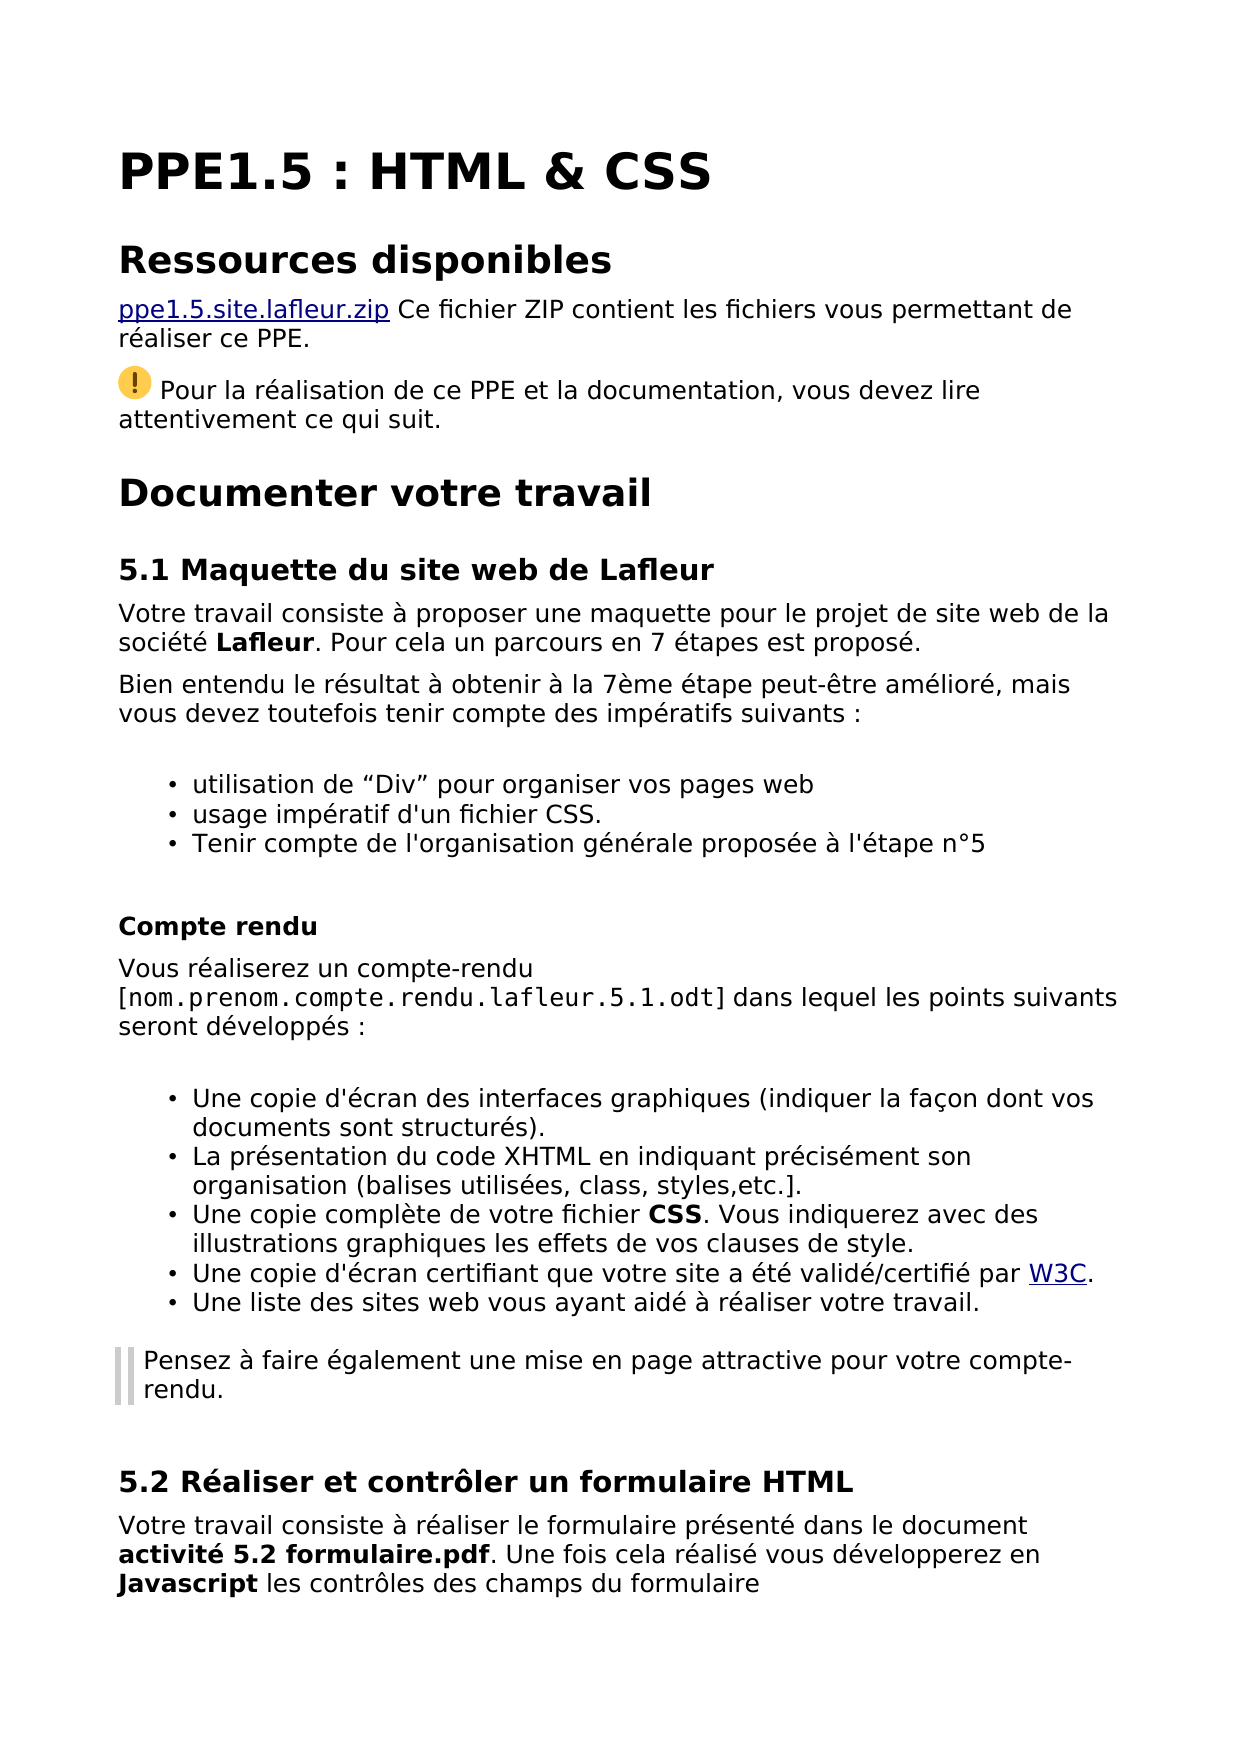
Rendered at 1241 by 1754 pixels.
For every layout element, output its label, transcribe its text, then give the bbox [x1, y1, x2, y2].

list Une copie d'écran des interfaces graphiques (indiquer la façon dont vos documents sont structurés). [177, 1084, 1122, 1142]
text Votre travail consiste à réaliser le formulaire présenté dans le document activité 5.2 formulaire.pdf. Une fois cela réalisé vous développerez en Javascript les contrôles des champs du formulaire [118, 1511, 1122, 1599]
list usage impératif d'un fichier CSS. [177, 800, 1122, 829]
text Pour la réalisation de ce PPE et la documentation, vous devez lire attentivement ce qui suit. [118, 366, 1122, 434]
text Vous réaliserez un compte-rendu [nom.prenom.compte.rendu.lafleur.5.1.odt] dans lequel les points suivants seront développés : [118, 954, 1122, 1042]
list Une copie complète de votre fichier CSS. Vous indiquerez avec des illustrations graphiques les effets de vos clauses de style. [177, 1200, 1122, 1259]
list Une liste des sites web vous ayant aidé à réaliser votre travail. [177, 1288, 1122, 1317]
subtitle PPE1.5 : HTML & CSS [118, 143, 1122, 201]
text ppe1.5.site.lafleur.zip Ce fichier ZIP contient les fichiers vous permettant de réaliser ce PPE. [118, 295, 1122, 353]
text Bien entendu le résultat à obtenir à la 7ème étape peut-être amélioré, mais vous devez toutefois tenir compte des impératifs suivants : [118, 670, 1122, 729]
text Votre travail consiste à proposer une maquette pour le projet de site web de la société Lafleur. Pour cela un parcours en 7 étapes est proposé. [118, 599, 1122, 658]
list utilisation de “Div” pour organiser vos pages web [177, 771, 1122, 800]
table_header Pensez à faire également une mise en page attractive pour votre compte-rendu. [134, 1347, 1109, 1405]
subtitle 5.1 Maquette du site web de Lafleur [118, 553, 1122, 587]
list La présentation du code XHTML en indiquant précisément son organisation (balises utilisées, class, styles,etc.]. [177, 1142, 1122, 1200]
table_header [121, 1347, 128, 1405]
subtitle Ressources disponibles [118, 239, 1122, 282]
subtitle Compte rendu [118, 913, 1122, 942]
subtitle Documenter votre travail [118, 472, 1122, 516]
subtitle 5.2 Réaliser et contrôler un formulaire HTML [118, 1465, 1122, 1499]
list Tenir compte de l'organisation générale proposée à l'étape n°5 [177, 829, 1122, 858]
list Une copie d'écran certifiant que votre site a été validé/certifié par W3C. [177, 1259, 1122, 1288]
table_header [1109, 1347, 1122, 1405]
